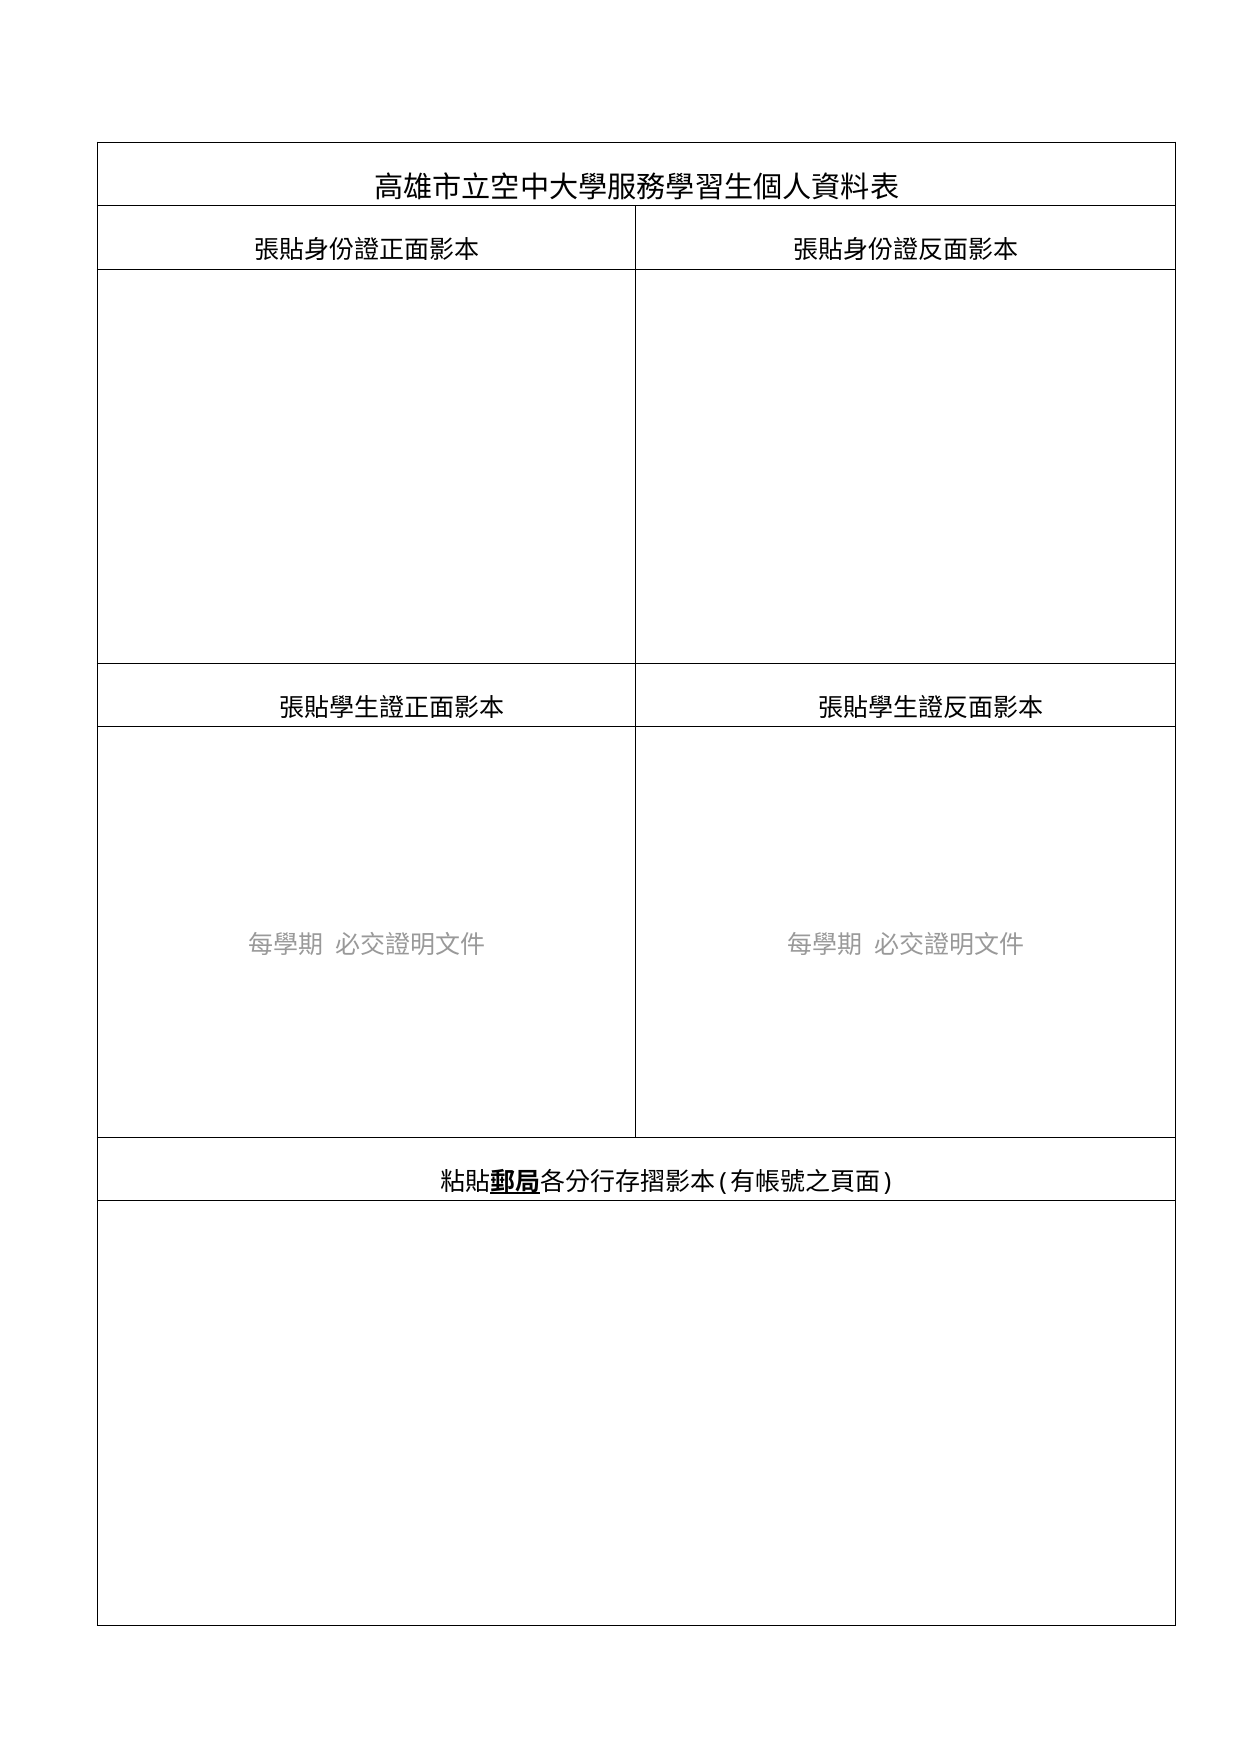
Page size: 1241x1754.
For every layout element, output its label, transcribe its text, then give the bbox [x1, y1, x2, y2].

table_cell [636, 270, 1175, 662]
table_cell [98, 270, 635, 662]
table_cell 張貼身份證正面影本 [98, 206, 635, 269]
table_cell 張貼學生證反面影本 [636, 664, 1175, 726]
table_cell 粘貼郵局各分行存摺影本(有帳號之頁面) [98, 1138, 1175, 1200]
table_cell 張貼學生證正面影本 [98, 664, 635, 726]
table_cell 每學期 必交證明文件 [636, 727, 1175, 1137]
table_cell [98, 1201, 1175, 1625]
table_cell 張貼身份證反面影本 [636, 206, 1175, 269]
table_header 高雄市立空中大學服務學習生個人資料表 [98, 143, 1175, 205]
table_cell 每學期 必交證明文件 [98, 727, 635, 1137]
